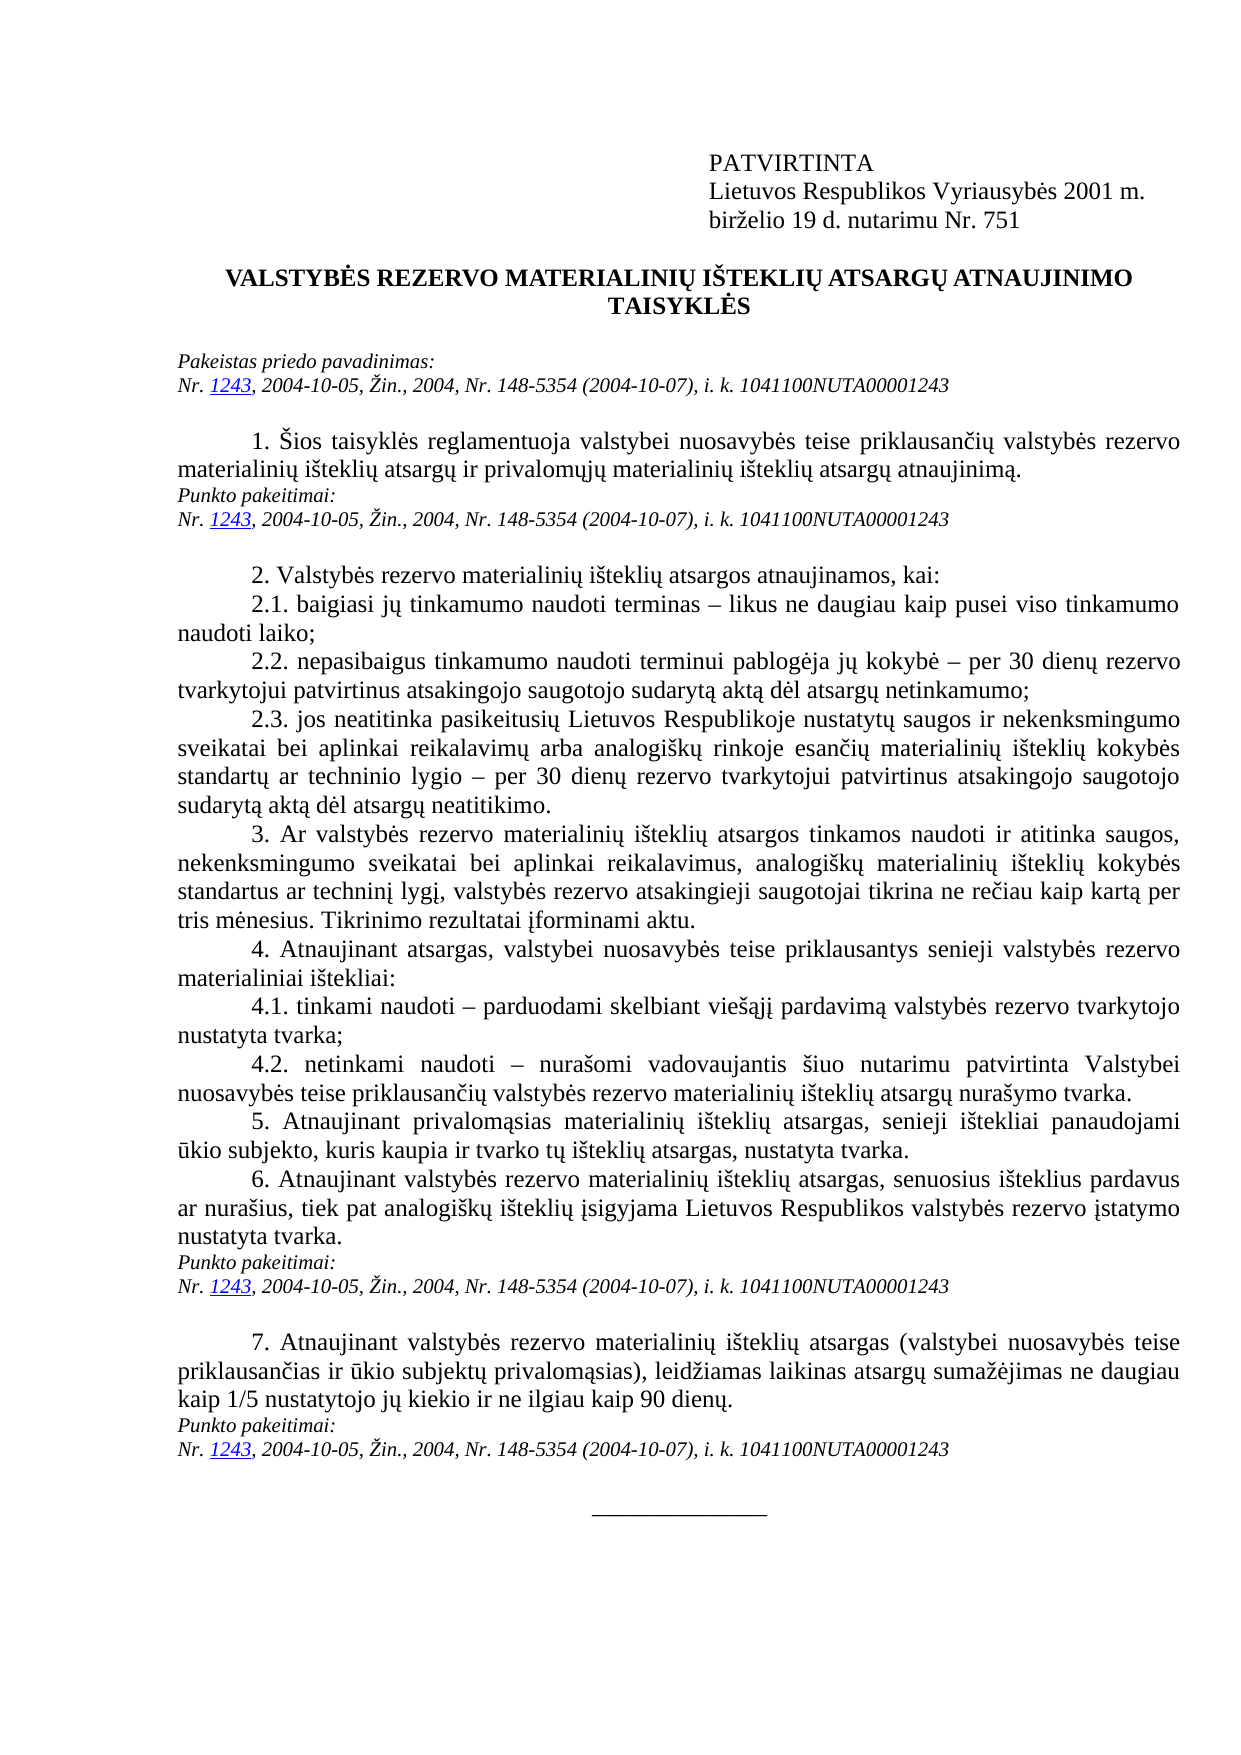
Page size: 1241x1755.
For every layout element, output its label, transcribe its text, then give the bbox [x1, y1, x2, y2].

text 2.1. baigiasi jų tinkamumo naudoti terminas – likus ne daugiau kaip pusei viso tinkamumo naudoti laiko; [177, 589, 1181, 646]
text birželio 19 d. nutarimu Nr. 751 [709, 205, 1181, 234]
text 2.3. jos neatitinka pasikeitusių Lietuvos Respublikoje nustatytų saugos ir nekenksmingumo sveikatai bei aplinkai reikalavimų arba analogiškų rinkoje esančių materialinių išteklių kokybės standartų ar techninio lygio – per 30 dienų rezervo tvarkytojui patvirtinus atsakingojo saugotojo sudarytą aktą dėl atsargų neatitikimo. [177, 704, 1181, 819]
text Valstybės rezervo materialinių išteklių atsargų atnaujinimo [177, 263, 1181, 291]
text Nr. 1243, 2004-10-05, Žin., 2004, Nr. 148-5354 (2004-10-07), i. k. 1041100NUTA00001243 [177, 1437, 1181, 1461]
text 1. Šios taisyklės reglamentuoja valstybei nuosavybės teise priklausančių valstybės rezervo materialinių išteklių atsargų ir privalomųjų materialinių išteklių atsargų atnaujinimą. [177, 426, 1181, 483]
text Nr. 1243, 2004-10-05, Žin., 2004, Nr. 148-5354 (2004-10-07), i. k. 1041100NUTA00001243 [177, 507, 1181, 531]
text Punkto pakeitimai: [177, 1413, 1181, 1437]
text 3. Ar valstybės rezervo materialinių išteklių atsargos tinkamos naudoti ir atitinka saugos, nekenksmingumo sveikatai bei aplinkai reikalavimus, analogiškų materialinių išteklių kokybės standartus ar techninį lygį, valstybės rezervo atsakingieji saugotojai tikrina ne rečiau kaip kartą per tris mėnesius. Tikrinimo rezultatai įforminami aktu. [177, 819, 1181, 934]
text Nr. 1243, 2004-10-05, Žin., 2004, Nr. 148-5354 (2004-10-07), i. k. 1041100NUTA00001243 [177, 1274, 1181, 1298]
text 7. Atnaujinant valstybės rezervo materialinių išteklių atsargas (valstybei nuosavybės teise priklausančias ir ūkio subjektų privalomąsias), leidžiamas laikinas atsargų sumažėjimas ne daugiau kaip 1/5 nustatytojo jų kiekio ir ne ilgiau kaip 90 dienų. [177, 1327, 1181, 1413]
text 5. Atnaujinant privalomąsias materialinių išteklių atsargas, senieji ištekliai panaudojami ūkio subjekto, kuris kaupia ir tvarko tų išteklių atsargas, nustatyta tvarka. [177, 1106, 1181, 1164]
text Lietuvos Respublikos Vyriausybės 2001 m. [709, 176, 1181, 205]
text Punkto pakeitimai: [177, 1250, 1181, 1274]
text 4.2. netinkami naudoti – nurašomi vadovaujantis šiuo nutarimu patvirtinta Valstybei nuosavybės teise priklausančių valstybės rezervo materialinių išteklių atsargų nurašymo tvarka. [177, 1049, 1181, 1106]
text Pakeistas priedo pavadinimas: [177, 349, 1181, 373]
text Nr. 1243, 2004-10-05, Žin., 2004, Nr. 148-5354 (2004-10-07), i. k. 1041100NUTA00001243 [177, 373, 1181, 397]
text 4. Atnaujinant atsargas, valstybei nuosavybės teise priklausantys senieji valstybės rezervo materialiniai ištekliai: [177, 934, 1181, 991]
text 4.1. tinkami naudoti – parduodami skelbiant viešąjį pardavimą valstybės rezervo tvarkytojo nustatyta tvarka; [177, 991, 1181, 1049]
text 2.2. nepasibaigus tinkamumo naudoti terminui pablogėja jų kokybė – per 30 dienų rezervo tvarkytojui patvirtinus atsakingojo saugotojo sudarytą aktą dėl atsargų netinkamumo; [177, 646, 1181, 704]
text Punkto pakeitimai: [177, 483, 1181, 507]
text ______________ [177, 1490, 1181, 1519]
text 6. Atnaujinant valstybės rezervo materialinių išteklių atsargas, senuosius išteklius pardavus ar nurašius, tiek pat analogiškų išteklių įsigyjama Lietuvos Respublikos valstybės rezervo įstatymo nustatyta tvarka. [177, 1164, 1181, 1250]
text 2. Valstybės rezervo materialinių išteklių atsargos atnaujinamos, kai: [177, 560, 1181, 589]
text TAISYKLĖS [177, 291, 1181, 320]
text PATVIRTINTA [709, 148, 1181, 176]
